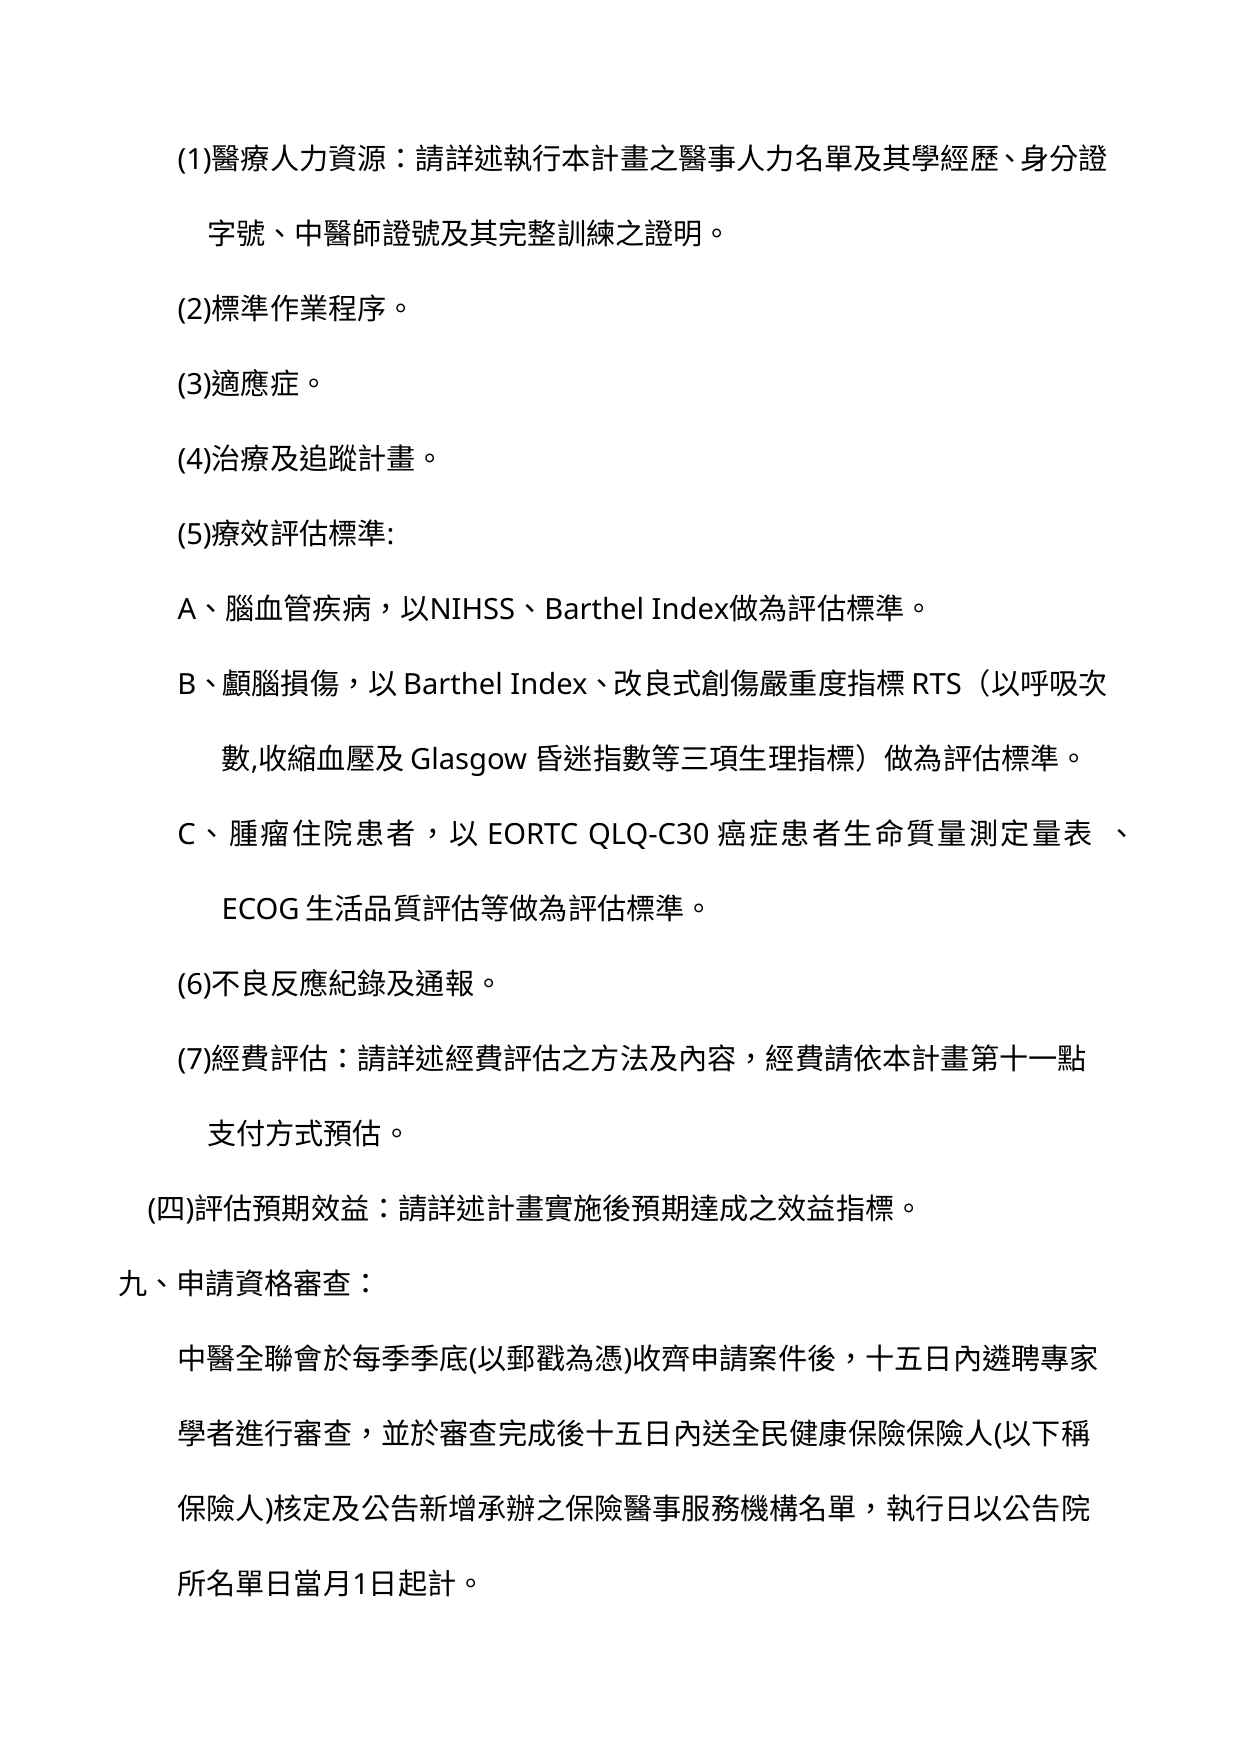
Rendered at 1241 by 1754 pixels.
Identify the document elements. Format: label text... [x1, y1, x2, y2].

text (6)不良反應紀錄及通報。 [177, 944, 1107, 1019]
text (3)適應症。 [177, 344, 1107, 419]
text (1)醫療人力資源：請詳述執行本計畫之醫事人力名單及其學經歷、身分證字號、中醫師證號及其完整訓練之證明。 [177, 119, 1107, 269]
text C、腫瘤住院患者，以EORTC QLQ-C30癌症患者生命質量測定量表、ECOG生活品質評估等做為評估標準。 [177, 794, 1107, 944]
text 中醫全聯會於每季季底(以郵戳為憑)收齊申請案件後，十五日內遴聘專家學者進行審查，並於審查完成後十五日內送全民健康保險保險人(以下稱保險人)核定及公告新增承辦之保險醫事服務機構名單，執行日以公告院所名單日當月1日起計。 [177, 1319, 1107, 1619]
text B、顱腦損傷，以Barthel Index、改良式創傷嚴重度指標RTS（以呼吸次數,收縮血壓及Glasgow 昏迷指數等三項生理指標）做為評估標準。 [177, 644, 1107, 794]
text (5)療效評估標準: [177, 494, 1107, 569]
text A、腦血管疾病，以NIHSS、Barthel Index做為評估標準。 [177, 569, 1107, 644]
text (四)評估預期效益：請詳述計畫實施後預期達成之效益指標。 [147, 1169, 1107, 1244]
text (7)經費評估：請詳述經費評估之方法及內容，經費請依本計畫第十一點支付方式預估。 [177, 1019, 1107, 1169]
text 九、申請資格審查： [118, 1244, 1107, 1319]
text (2)標準作業程序。 [177, 269, 1107, 344]
text (4)治療及追蹤計畫。 [177, 419, 1107, 494]
